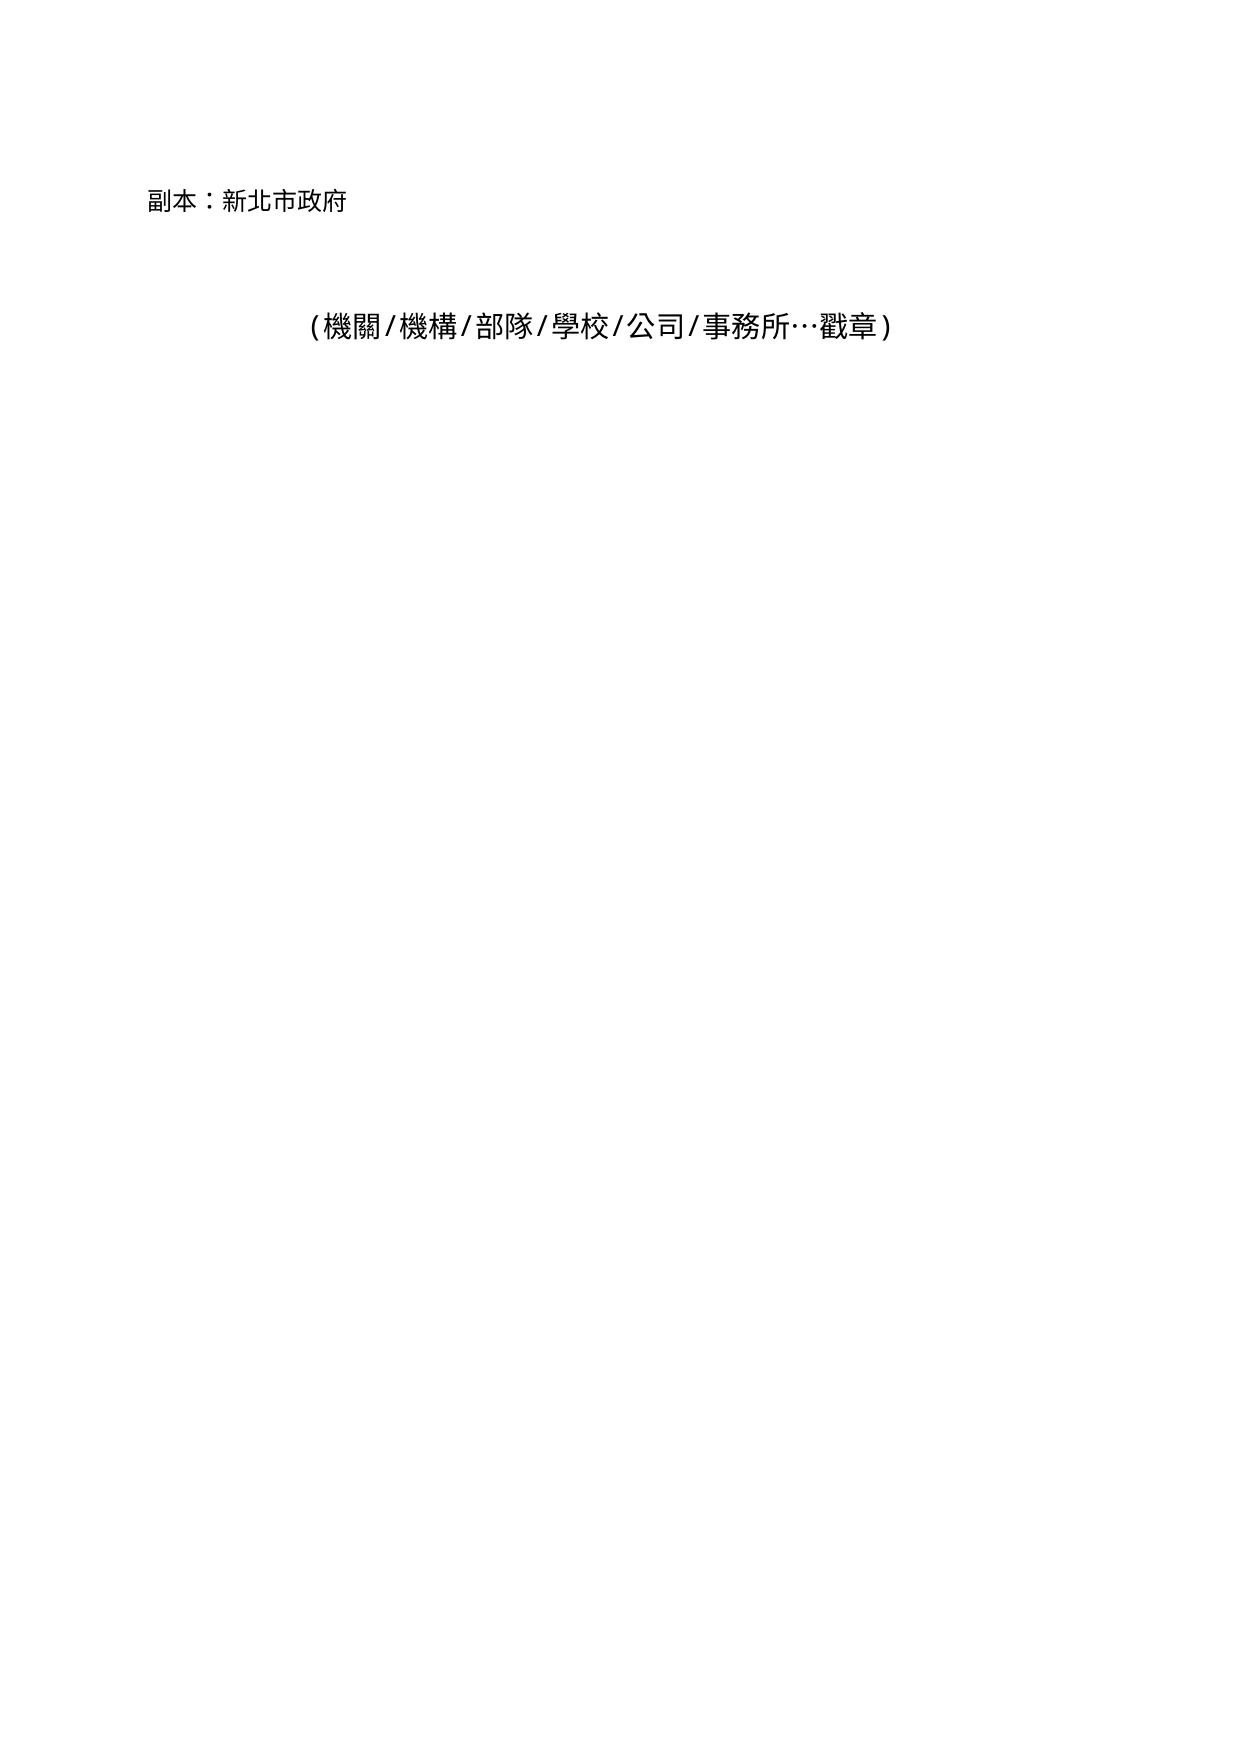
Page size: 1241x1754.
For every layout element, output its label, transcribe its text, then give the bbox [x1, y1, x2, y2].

text 副本：新北市政府 [148, 158, 1092, 221]
text (機關/機構/部隊/學校/公司/事務所…戳章) [288, 283, 1092, 346]
